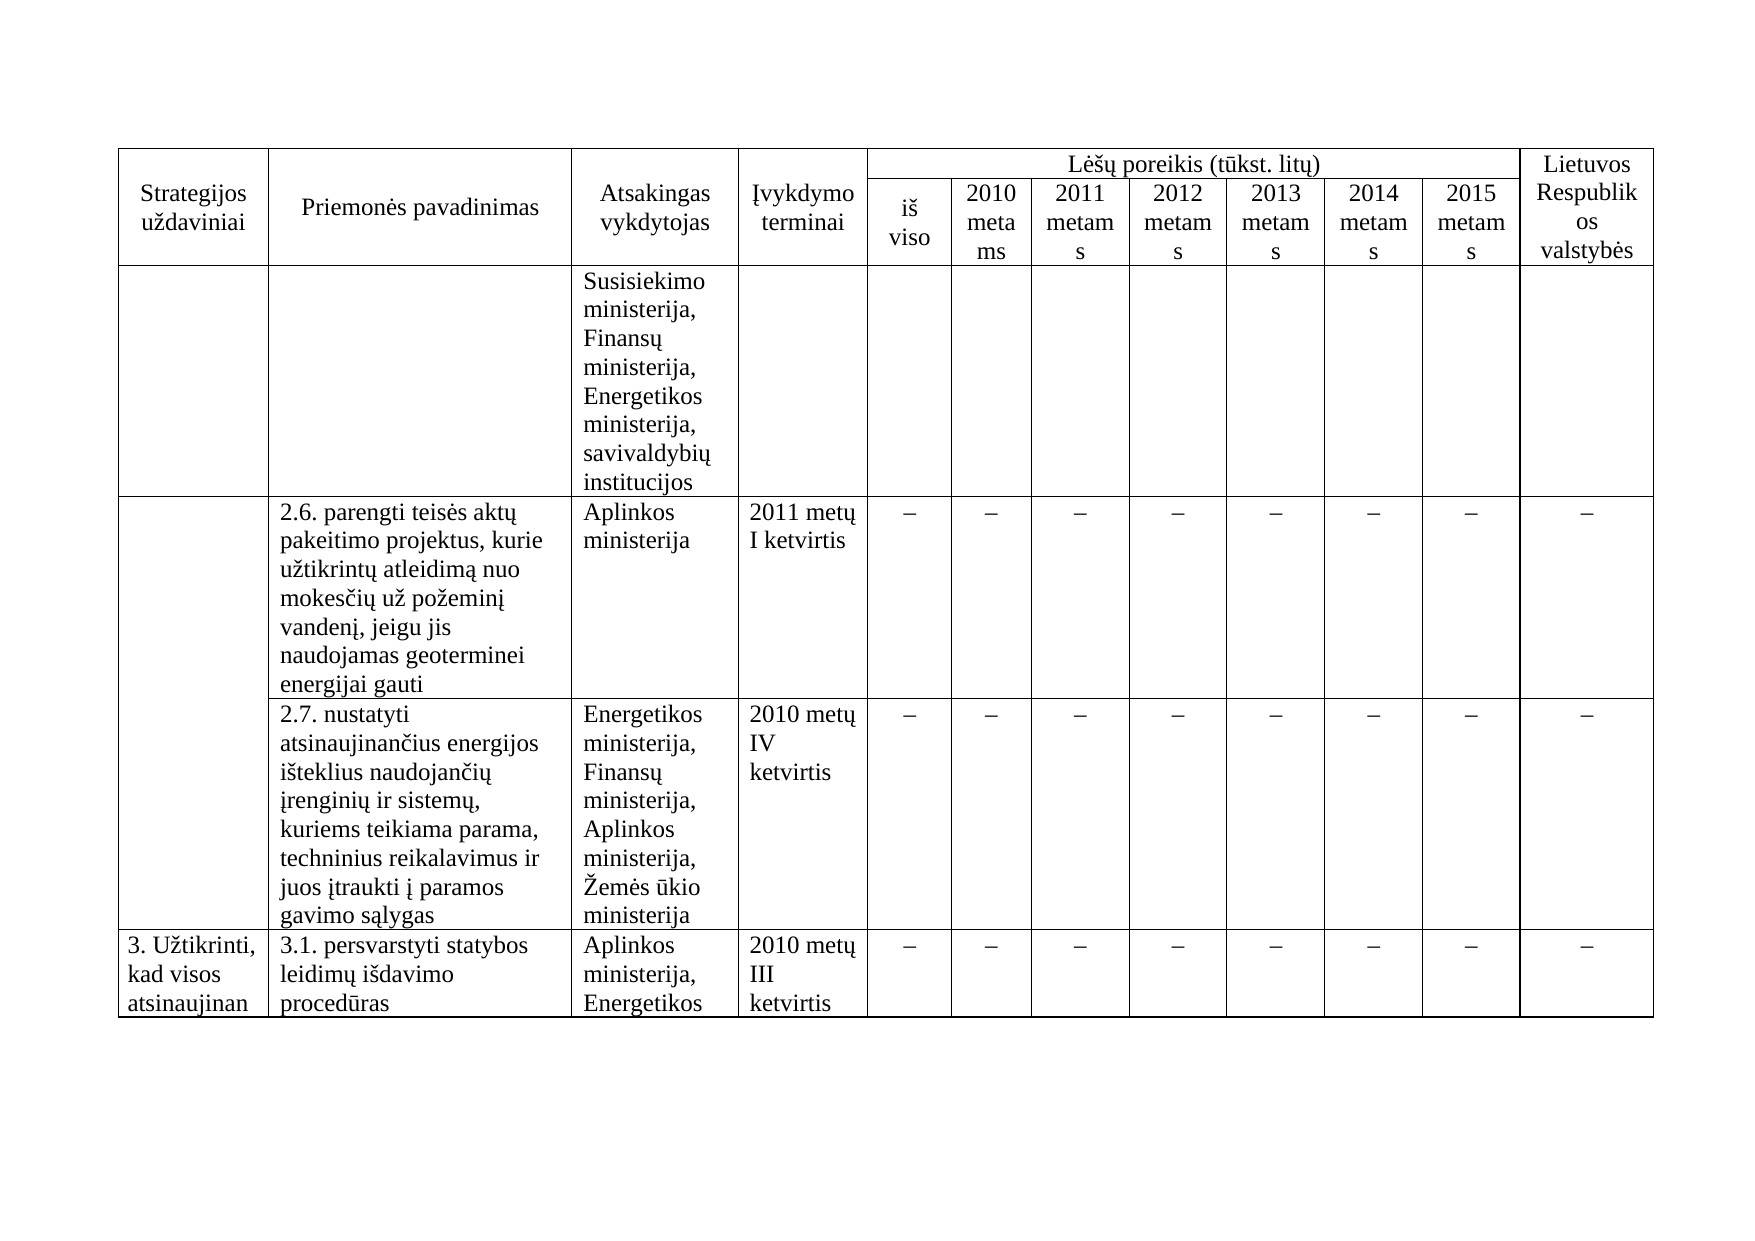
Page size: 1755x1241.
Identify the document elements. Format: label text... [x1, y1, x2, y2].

table_cell – [952, 699, 1031, 929]
table_cell 2011 metų I ketvirtis [739, 497, 867, 698]
table_cell [119, 266, 268, 496]
table_header Įvykdymo terminai [739, 149, 867, 265]
table_cell [1423, 266, 1519, 496]
table_cell Aplinkos ministerija [572, 497, 738, 698]
table_cell – [868, 699, 951, 929]
table_cell [1032, 266, 1129, 496]
table_cell 2013 metams [1227, 179, 1324, 265]
table_cell – [1227, 497, 1324, 698]
table_cell 2014 metams [1325, 179, 1422, 265]
table_cell iš viso [868, 179, 951, 265]
table_cell [1325, 266, 1422, 496]
table_cell – [1521, 497, 1653, 698]
table_cell – [1032, 699, 1129, 929]
table_cell – [1423, 930, 1519, 1016]
table_cell Susisiekimo ministerija, Finansų ministerija, Energetikos ministerija, savivaldybių institucijos [572, 266, 738, 496]
table_cell [269, 266, 571, 496]
table_cell – [1521, 699, 1653, 929]
table_cell 3.1. persvarstyti statybos leidimų išdavimo procedūras [269, 930, 571, 1016]
table_cell Energetikos ministerija, Finansų ministerija, Aplinkos ministerija, Žemės ūkio ministerija [572, 699, 738, 929]
table_cell 2.6. parengti teisės aktų pakeitimo projektus, kurie užtikrintų atleidimą nuo mokesčių už požeminį vandenį, jeigu jis naudojamas geoterminei energijai gauti [269, 497, 571, 698]
table_cell – [952, 497, 1031, 698]
table_cell 2012 metams [1130, 179, 1226, 265]
table_header Lietuvos Respublikos valstybės biudžeto lėšų poreikis (tūkst. litų) [1521, 149, 1653, 265]
table_header Atsakingas vykdytojas [572, 149, 738, 265]
table_cell 3. Užtikrinti, kad visos atsinaujinan [119, 930, 268, 1016]
table_cell 486 000 [1521, 266, 1653, 496]
table_cell – [1032, 497, 1129, 698]
table_cell [952, 266, 1031, 496]
table_cell [1227, 266, 1324, 496]
table_cell – [1423, 497, 1519, 698]
table_cell [868, 266, 951, 496]
table_cell – [952, 930, 1031, 1016]
table_cell Aplinkos ministerija, Energetikos [572, 930, 738, 1016]
table_header Strategijos uždaviniai [119, 149, 268, 265]
table_cell – [1521, 930, 1653, 1016]
table_cell – [1032, 930, 1129, 1016]
table_cell [1130, 266, 1226, 496]
table_cell – [1227, 930, 1324, 1016]
table_cell [119, 497, 268, 929]
table_cell – [1423, 699, 1519, 929]
table_cell 2015 metams [1423, 179, 1519, 265]
table_cell – [1130, 497, 1226, 698]
table_cell 2011 metams [1032, 179, 1129, 265]
table_cell – [1325, 930, 1422, 1016]
table_cell – [1227, 699, 1324, 929]
table_cell 2010 metų IV ketvirtis [739, 699, 867, 929]
table_cell [739, 266, 867, 496]
table_cell 2010 metams [952, 179, 1031, 265]
table_cell – [868, 497, 951, 698]
table_header Priemonės pavadinimas [269, 149, 571, 265]
table_cell 2.7. nustatyti atsinaujinančius energijos išteklius naudojančių įrenginių ir sistemų, kuriems teikiama parama, techninius reikalavimus ir juos įtraukti į paramos gavimo sąlygas [269, 699, 571, 929]
table_cell 2010 metų III ketvirtis [739, 930, 867, 1016]
table_cell – [868, 930, 951, 1016]
table_cell – [1130, 930, 1226, 1016]
table_cell – [1325, 497, 1422, 698]
table_header Lėšų poreikis (tūkst. litų) [868, 149, 1519, 177]
table_cell – [1325, 699, 1422, 929]
table_cell – [1130, 699, 1226, 929]
